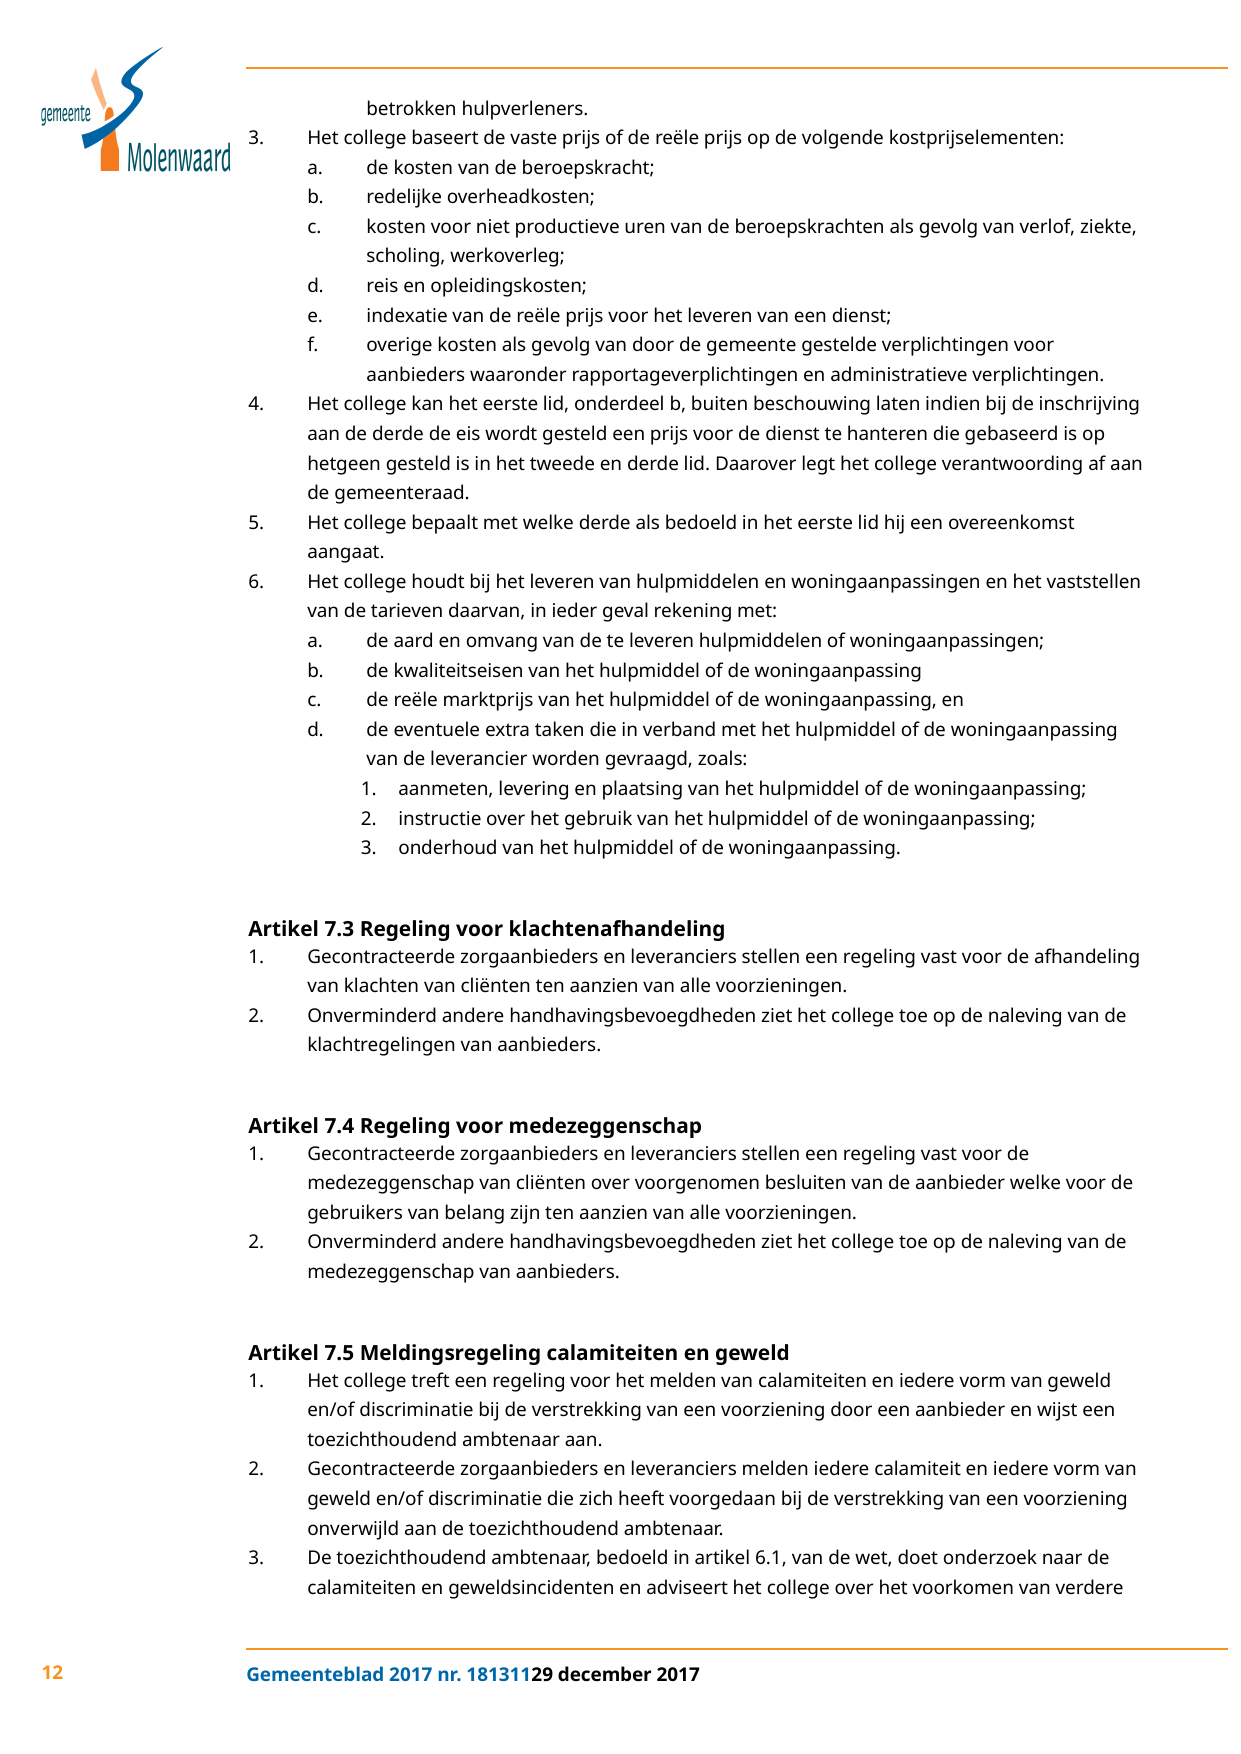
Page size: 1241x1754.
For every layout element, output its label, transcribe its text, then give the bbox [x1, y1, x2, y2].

picture [41, 47, 231, 172]
list Gecontracteerde zorgaanbieders en leveranciers melden iedere calamiteit en iedere vorm van geweld en/of discriminatie die zich heeft voorgedaan bij de verstrekking van een voorziening onverwijld aan de toezichthoudend ambtenaar. [248, 1456, 1152, 1540]
list de kosten van de beroepskracht; [307, 154, 1152, 180]
list reis en opleidingskosten; [307, 272, 1152, 298]
list redelijke overheadkosten; [307, 183, 1152, 209]
text Artikel 7.4 Regeling voor medezeggenschap [248, 1112, 1152, 1140]
list De toezichthoudend ambtenaar, bedoeld in artikel 6.1, van de wet, doet onderzoek naar de calamiteiten en geweldsincidenten en adviseert het college over het voorkomen van verdere [248, 1544, 1152, 1599]
list overige kosten als gevolg van door de gemeente gestelde verplichtingen voor aanbieders waaronder rapportageverplichtingen en administratieve verplichtingen. [307, 331, 1152, 387]
list onderhoud van het hulpmiddel of de woningaanpassing. [361, 834, 1152, 860]
list Onverminderd andere handhavingsbevoegdheden ziet het college toe op de naleving van de klachtregelingen van aanbieders. [248, 1002, 1152, 1057]
list de aard en omvang van de te leveren hulpmiddelen of woningaanpassingen; [307, 627, 1152, 653]
list aanmeten, levering en plaatsing van het hulpmiddel of de woningaanpassing; [361, 775, 1152, 801]
list Gecontracteerde zorgaanbieders en leveranciers stellen een regeling vast voor de afhandeling van klachten van cliënten ten aanzien van alle voorzieningen. [248, 943, 1152, 998]
list instructie over het gebruik van het hulpmiddel of de woningaanpassing; [361, 805, 1152, 831]
text Artikel 7.5 Meldingsregeling calamiteiten en geweld [248, 1338, 1152, 1367]
list indexatie van de reële prijs voor het leveren van een dienst; [307, 302, 1152, 328]
list Het college houdt bij het leveren van hulpmiddelen en woningaanpassingen en het vaststellen van de tarieven daarvan, in ieder geval rekening met: [248, 568, 1152, 623]
list de eventuele extra taken die in verband met het hulpmiddel of de woningaanpassing van de leverancier worden gevraagd, zoals: [307, 716, 1152, 771]
list Het college treft een regeling voor het melden van calamiteiten en iedere vorm van geweld en/of discriminatie bij de verstrekking van een voorziening door een aanbieder en wijst een toezichthoudend ambtenaar aan. [248, 1367, 1152, 1452]
list de kwaliteitseisen van het hulpmiddel of de woningaanpassing [307, 657, 1152, 683]
list Het college bepaalt met welke derde als bedoeld in het eerste lid hij een overeenkomst aangaat. [248, 509, 1152, 564]
list Het college baseert de vaste prijs of de reële prijs op de volgende kostprijselementen: [248, 124, 1152, 150]
text Artikel 7.3 Regeling voor klachtenafhandeling [248, 914, 1152, 943]
list betrokken hulpverleners. [307, 95, 1152, 121]
list Onverminderd andere handhavingsbevoegdheden ziet het college toe op de naleving van de medezeggenschap van aanbieders. [248, 1229, 1152, 1284]
list Het college kan het eerste lid, onderdeel b, buiten beschouwing laten indien bij de inschrijving aan de derde de eis wordt gesteld een prijs voor de dienst te hanteren die gebaseerd is op hetgeen gesteld is in het tweede en derde lid. Daarover legt het college verantwoording af aan de gemeenteraad. [248, 391, 1152, 505]
list Gecontracteerde zorgaanbieders en leveranciers stellen een regeling vast voor de medezeggenschap van cliënten over voorgenomen besluiten van de aanbieder welke voor de gebruikers van belang zijn ten aanzien van alle voorzieningen. [248, 1140, 1152, 1225]
list de reële marktprijs van het hulpmiddel of de woningaanpassing, en [307, 686, 1152, 712]
list kosten voor niet productieve uren van de beroepskrachten als gevolg van verlof, ziekte, scholing, werkoverleg; [307, 213, 1152, 268]
